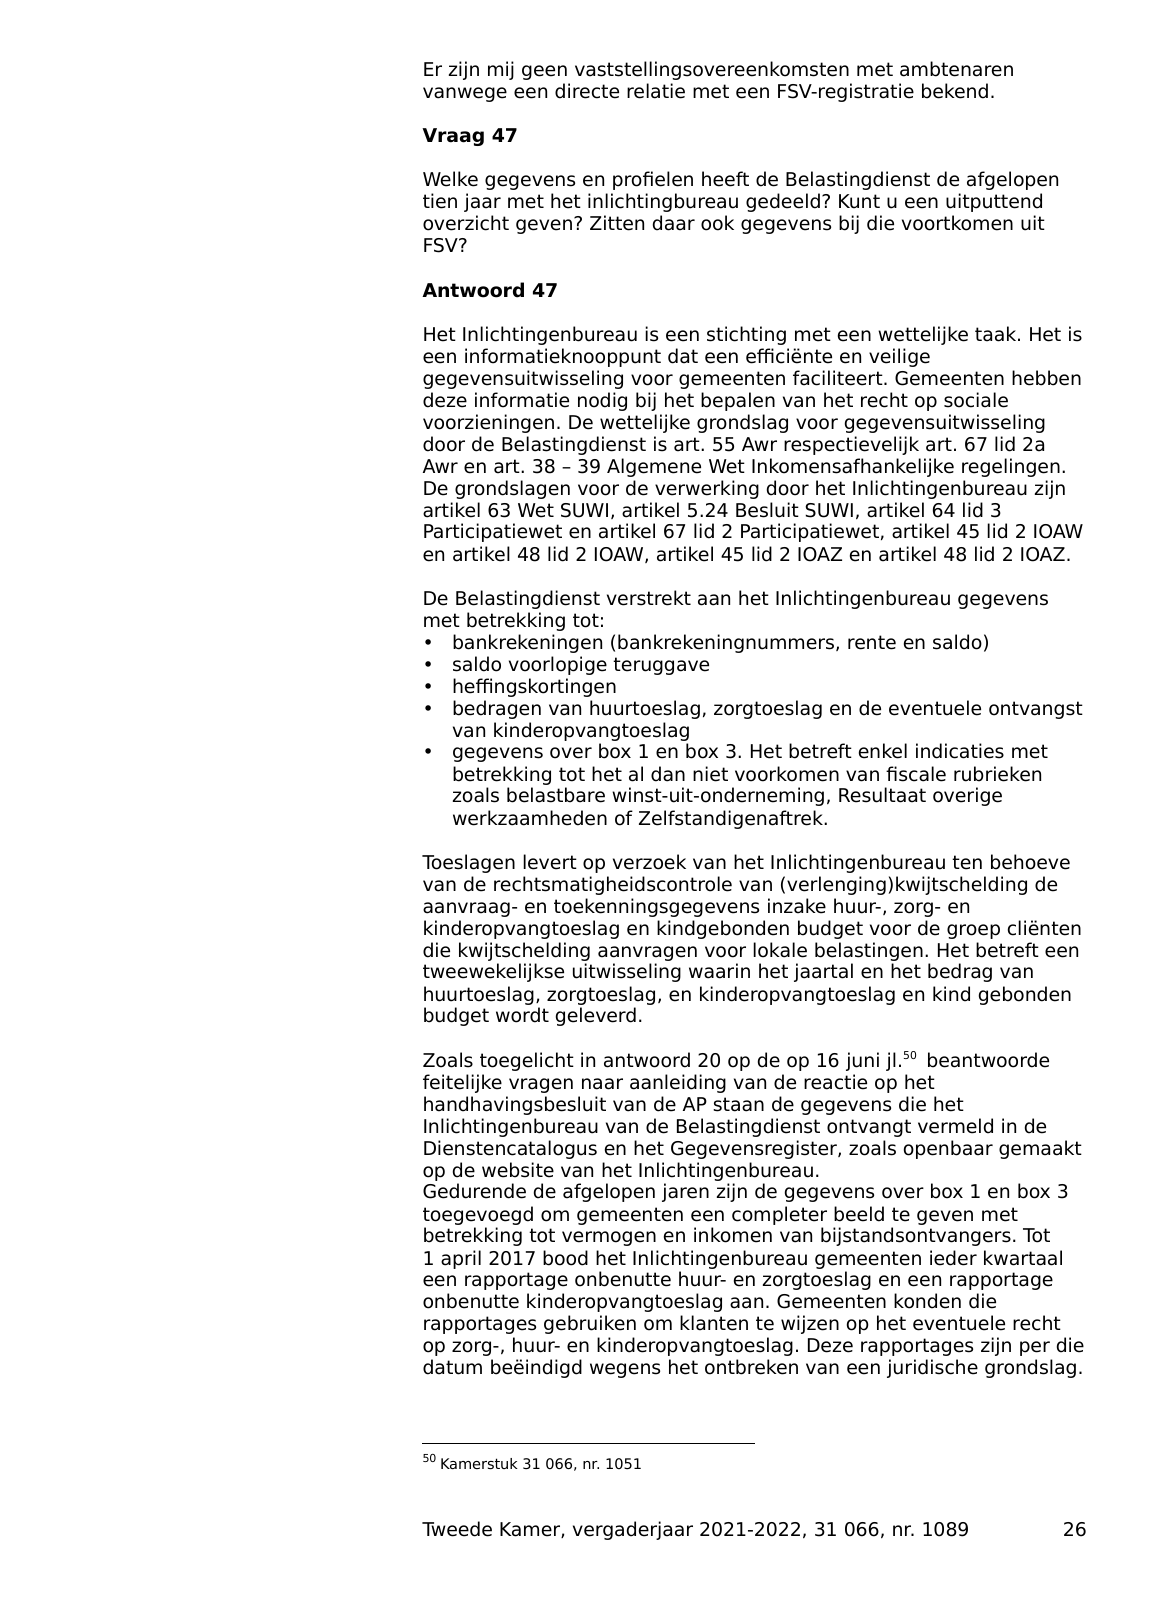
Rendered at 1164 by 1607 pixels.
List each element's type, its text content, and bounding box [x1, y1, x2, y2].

text Welke gegevens en profielen heeft de Belastingdienst de afgelopen tien jaar met het inlichtingbureau gedeeld? Kunt u een uitputtend overzicht geven? Zitten daar ook gegevens bij die voortkomen uit FSV? [422, 169, 1087, 257]
text Zoals toegelicht in antwoord 20 op de op 16 juni jl. beantwoorde feitelijke vragen naar aanleiding van de reactie op het handhavingsbesluit van de AP staan de gegevens die het Inlichtingenbureau van de Belastingdienst ontvangt vermeld in de Dienstencatalogus en het Gegevensregister, zoals openbaar gemaakt op de website van het Inlichtingenbureau. [422, 1049, 1087, 1181]
text Toeslagen levert op verzoek van het Inlichtingenbureau ten behoeve van de rechtsmatigheidscontrole van (verlenging)kwijtschelding de aanvraag- en toekenningsgegevens inzake huur-, zorg- en kinderopvangtoeslag en kindgebonden budget voor de groep cliënten die kwijtschelding aanvragen voor lokale belastingen. Het betreft een tweewekelijkse uitwisseling waarin het jaartal en het bedrag van huurtoeslag, zorgtoeslag, en kinderopvangtoeslag en kind gebonden budget wordt geleverd. [422, 852, 1087, 1027]
text Het Inlichtingenbureau is een stichting met een wettelijke taak. Het is een informatieknooppunt dat een efficiënte en veilige gegevensuitwisseling voor gemeenten faciliteert. Gemeenten hebben deze informatie nodig bij het bepalen van het recht op sociale voorzieningen. De wettelijke grondslag voor gegevensuitwisseling door de Belastingdienst is art. 55 Awr respectievelijk art. 67 lid 2a Awr en art. 38 – 39 Algemene Wet Inkomensafhankelijke regelingen. De grondslagen voor de verwerking door het Inlichtingenbureau zijn artikel 63 Wet SUWI, artikel 5.24 Besluit SUWI, artikel 64 lid 3 Participatiewet en artikel 67 lid 2 Participatiewet, artikel 45 lid 2 IOAW en artikel 48 lid 2 IOAW, artikel 45 lid 2 IOAZ en artikel 48 lid 2 IOAZ. [422, 324, 1087, 565]
text • gegevens over box 1 en box 3. Het betreft enkel indicaties met betrekking tot het al dan niet voorkomen van fiscale rubrieken zoals belastbare winst-uit-onderneming, Resultaat overige werkzaamheden of Zelfstandigenaftrek. [422, 741, 1087, 829]
text De Belastingdienst verstrekt aan het Inlichtingenbureau gegevens met betrekking tot: [422, 588, 1087, 632]
text • bedragen van huurtoeslag, zorgtoeslag en de eventuele ontvangst van kinderopvangtoeslag [422, 697, 1087, 741]
text • heffingskortingen [422, 676, 1087, 697]
text Er zijn mij geen vaststellingsovereenkomsten met ambtenaren vanwege een directe relatie met een FSV-registratie bekend. [422, 59, 1087, 103]
subtitle Vraag 47 [422, 125, 1087, 147]
subtitle Antwoord 47 [422, 279, 1087, 301]
text Gedurende de afgelopen jaren zijn de gegevens over box 1 en box 3 toegevoegd om gemeenten een completer beeld te geven met betrekking tot vermogen en inkomen van bijstandsontvangers. Tot 1 april 2017 bood het Inlichtingenbureau gemeenten ieder kwartaal een rapportage onbenutte huur- en zorgtoeslag en een rapportage onbenutte kinderopvangtoeslag aan. Gemeenten konden die rapportages gebruiken om klanten te wijzen op het eventuele recht op zorg-, huur- en kinderopvangtoeslag. Deze rapportages zijn per die datum beëindigd wegens het ontbreken van een juridische grondslag. [422, 1181, 1087, 1379]
text • bankrekeningen (bankrekeningnummers, rente en saldo) [422, 632, 1087, 653]
text Kamerstuk 31 066, nr. 1051 [422, 1452, 1087, 1474]
text • saldo voorlopige teruggave [422, 653, 1087, 676]
